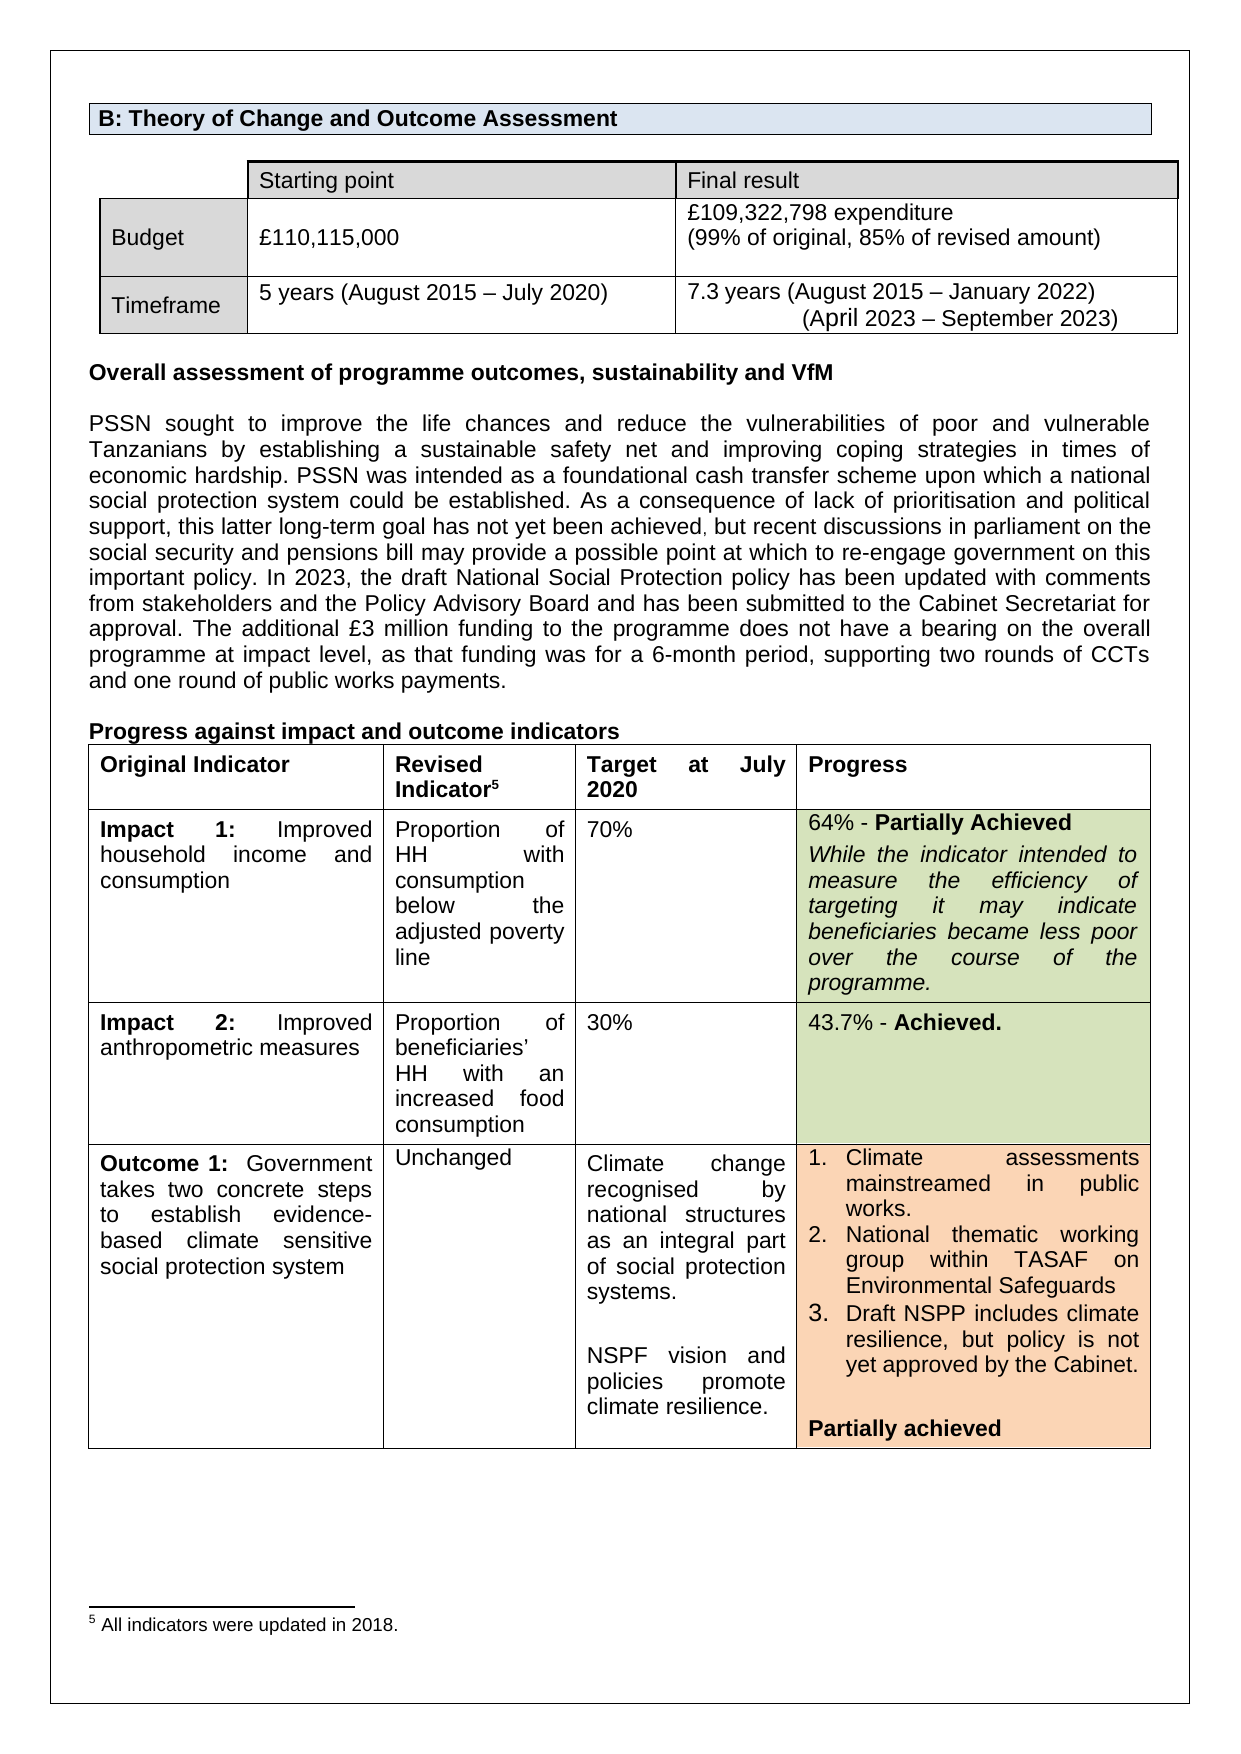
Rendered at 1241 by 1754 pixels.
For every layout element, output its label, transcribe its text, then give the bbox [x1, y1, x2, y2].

table_cell Proportion of beneficiaries’ HH with an increased food consumption [384, 1003, 575, 1143]
table_cell Climate change recognised by national structures as an integral part of social protection systems. NSPF vision and policies promote climate resilience. [576, 1145, 796, 1447]
table_cell Timeframe [101, 277, 247, 333]
table_header Final result [677, 163, 1177, 198]
text Progress against impact and outcome indicators [89, 718, 1152, 744]
text Overall assessment of programme outcomes, sustainability and VfM [89, 360, 1152, 385]
table_cell Impact 2: Improved anthropometric measures [89, 1003, 383, 1143]
table_cell 43.7% - Achieved. [797, 1003, 1150, 1143]
table_cell £110,115,000 [248, 199, 675, 276]
subtitle B: Theory of Change and Outcome Assessment [90, 104, 1151, 134]
table_cell Impact 1: Improved household income and consumption [89, 810, 383, 1002]
table_cell 5 years (August 2015 – July 2020) [248, 277, 675, 333]
table_cell Proportion of HH with consumption below the adjusted poverty line [384, 810, 575, 1002]
table_cell Climate assessments mainstreamed in public works. National thematic working group within TASAF on Environmental Safeguards Draft NSPP includes climate resilience, but policy is not yet approved by the Cabinet. Partially achieved [797, 1145, 1150, 1447]
text PSSN sought to improve the life chances and reduce the vulnerabilities of poor and vulnerable Tanzanians by establishing a sustainable safety net and improving coping strategies in times of economic hardship. PSSN was intended as a foundational cash transfer scheme upon which a national social protection system could be established. As a consequence of lack of prioritisation and political support, this latter long-term goal has not yet been achieved, but recent discussions in parliament on the social security and pensions bill may provide a possible point at which to re-engage government on this important policy. In 2023, the draft National Social Protection policy has been updated with comments from stakeholders and the Policy Advisory Board and has been submitted to the Cabinet Secretariat for approval. The additional £3 million funding to the programme does not have a bearing on the overall programme at impact level, as that funding was for a 6-month period, supporting two rounds of CCTs and one round of public works payments. [89, 411, 1152, 693]
table_cell years (August 2015 – January 2022) (April 2023 – September 2023) [676, 277, 1177, 333]
table_cell 70% [576, 810, 796, 1002]
table_header Progress [797, 745, 1150, 809]
table_cell 64% - Partially Achieved While the indicator intended to measure the efficiency of targeting it may indicate beneficiaries became less poor over the course of the programme. [797, 810, 1150, 1002]
table_cell Outcome 1: Government takes two concrete steps to establish evidence-based climate sensitive social protection system [89, 1145, 383, 1447]
table_header Target at July 2020 [576, 745, 796, 809]
table_cell £109,322,798 expenditure (99% of original, 85% of revised amount) [676, 199, 1177, 276]
table_header Starting point [249, 163, 675, 198]
table_header [100, 160, 247, 198]
table_header Original Indicator [89, 745, 383, 809]
table_cell 30% [576, 1003, 796, 1143]
table_header Revised Indicator [384, 745, 575, 809]
table_cell Unchanged [384, 1145, 575, 1447]
table_cell Budget [101, 199, 247, 276]
